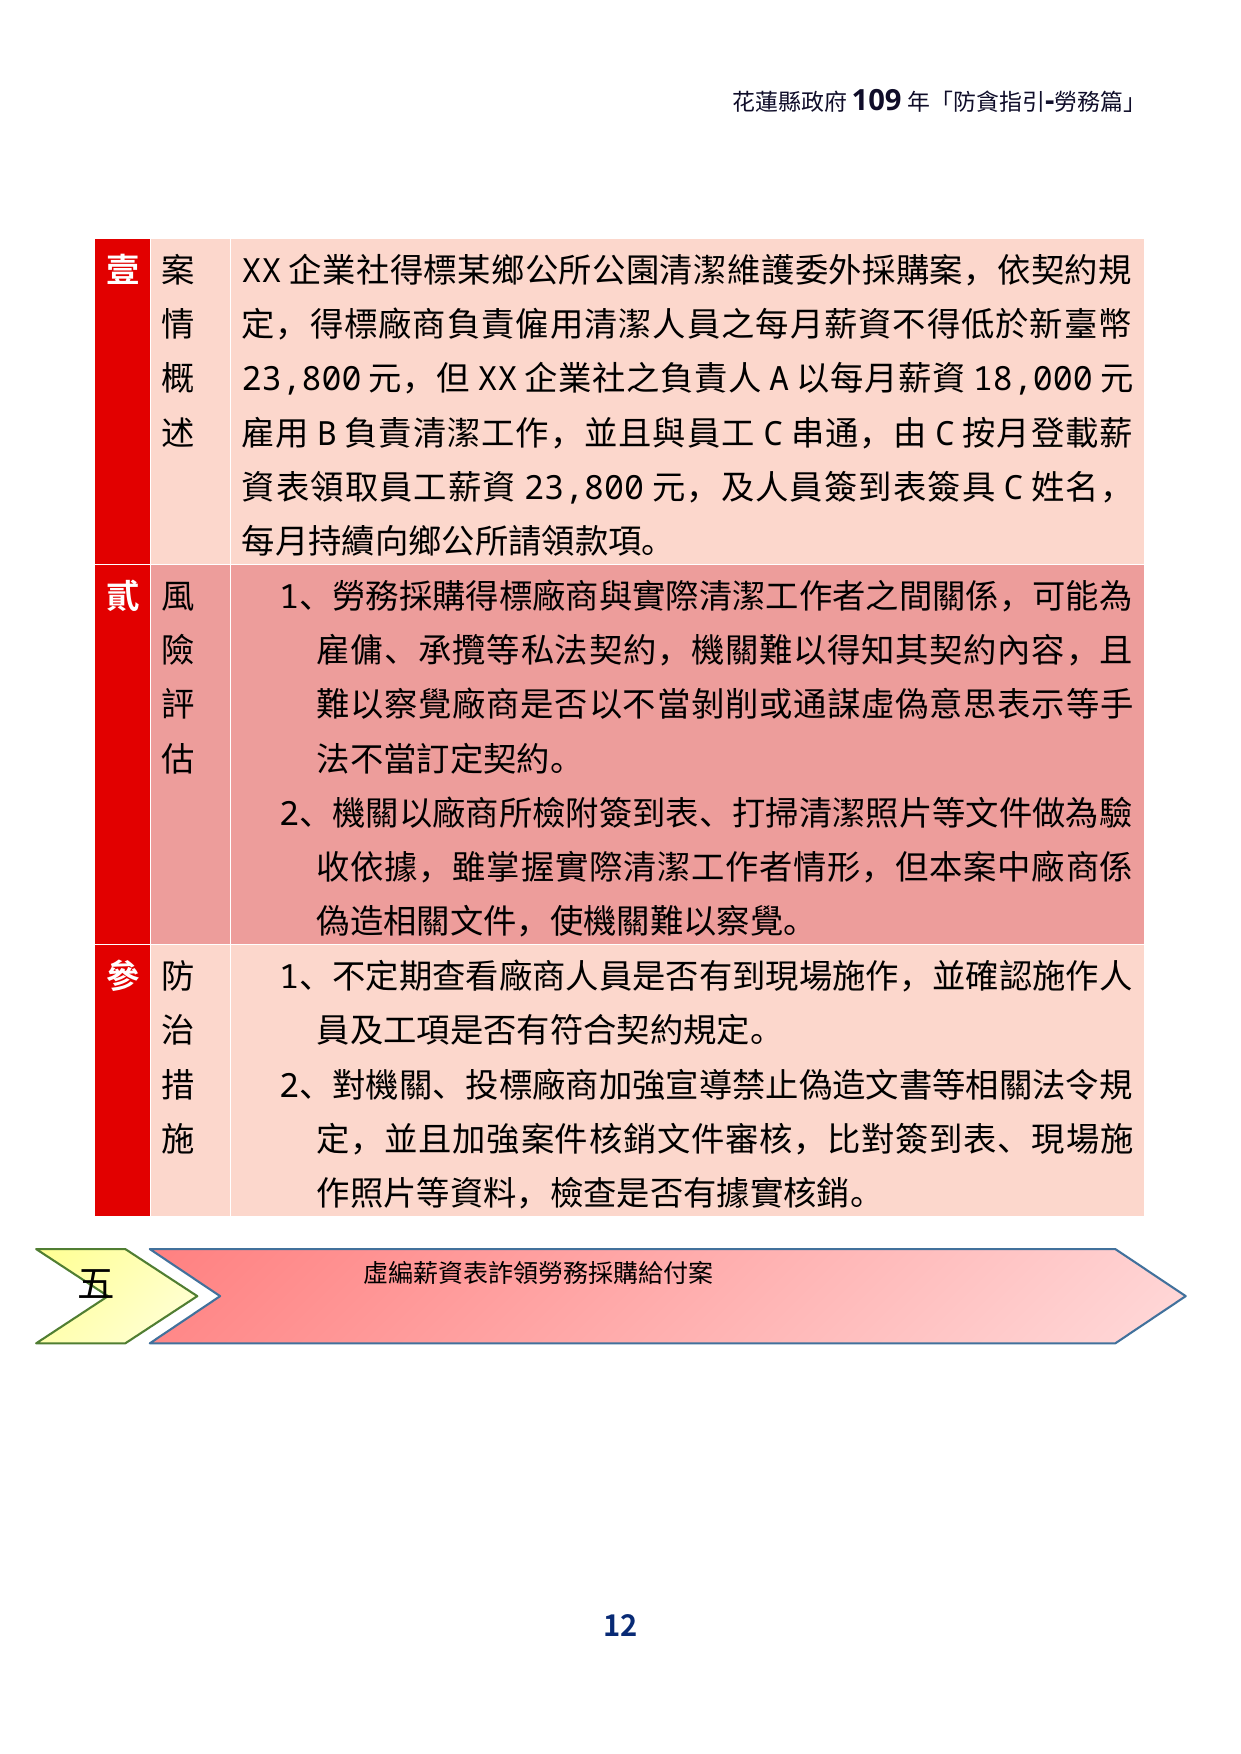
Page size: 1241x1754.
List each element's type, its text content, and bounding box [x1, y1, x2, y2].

table_header 案情概述 [151, 239, 230, 564]
table_cell 參 [95, 945, 150, 1216]
table_header XX企業社得標某鄉公所公園清潔維護委外採購案，依契約規定，得標廠商負責僱用清潔人員之每月薪資不得低於新臺幣23,800元，但XX企業社之負責人A以每月薪資18,000元雇用B負責清潔工作，並且與員工C串通，由C按月登載薪資表領取員工薪資23,800元，及人員簽到表簽具C姓名，每月持續向鄉公所請領款項。 [231, 239, 1144, 564]
table_cell 不定期查看廠商人員是否有到現場施作，並確認施作人員及工項是否有符合契約規定。 對機關、投標廠商加強宣導禁止偽造文書等相關法令規定，並且加強案件核銷文件審核，比對簽到表、現場施作照片等資料，檢查是否有據實核銷。 [231, 945, 1144, 1216]
table_cell 風險評估 [151, 565, 230, 944]
table_header 壹 [95, 239, 150, 564]
table_cell 勞務採購得標廠商與實際清潔工作者之間關係，可能為雇傭、承攬等私法契約，機關難以得知其契約內容，且難以察覺廠商是否以不當剝削或通謀虛偽意思表示等手法不當訂定契約。 機關以廠商所檢附簽到表、打掃清潔照片等文件做為驗收依據，雖掌握實際清潔工作者情形，但本案中廠商係偽造相關文件，使機關難以察覺。 [231, 565, 1144, 944]
table_cell 貳 [95, 565, 150, 944]
table_cell 防治措施 [151, 945, 230, 1216]
